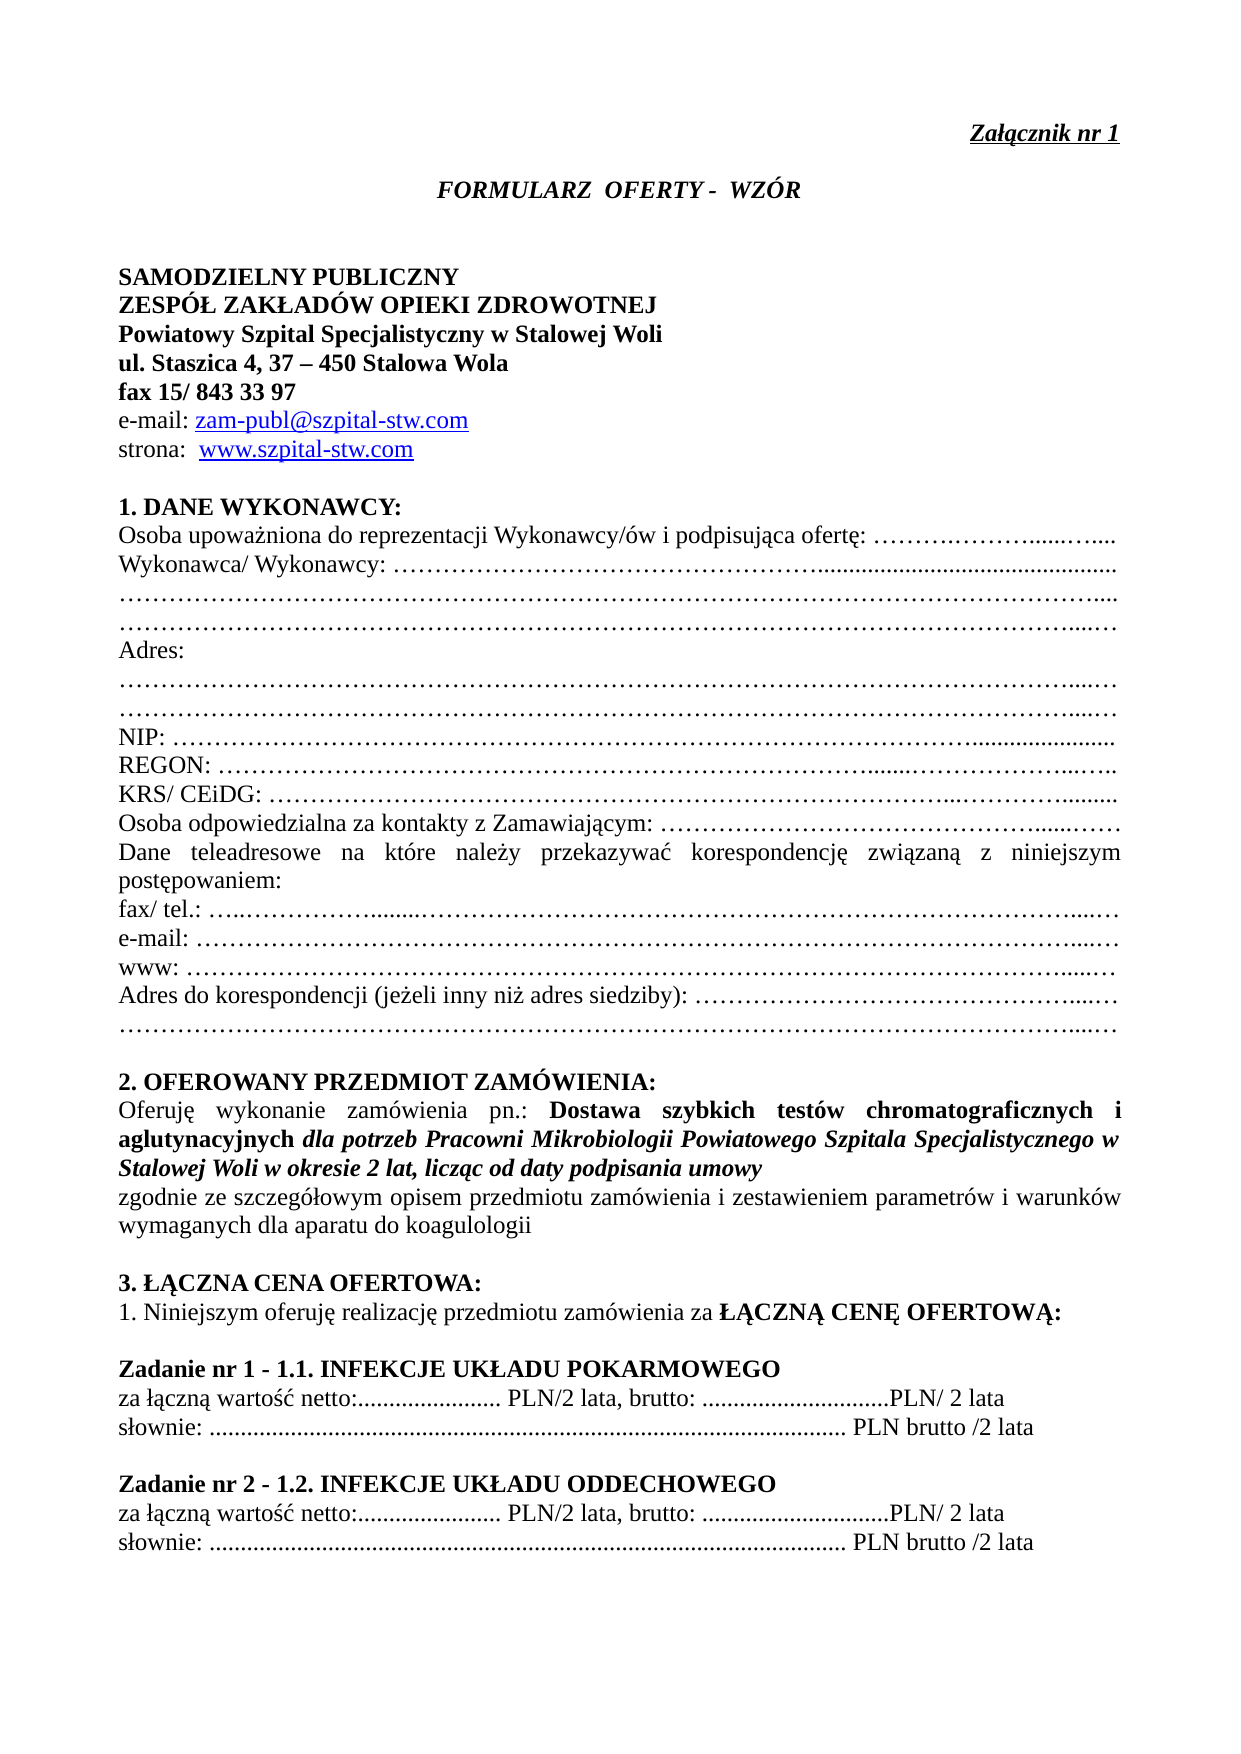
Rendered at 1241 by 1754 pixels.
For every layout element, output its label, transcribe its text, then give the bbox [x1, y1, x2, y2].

text www: …………………………………………………………………………………………….....… [118, 952, 1122, 981]
text słownie: ...................................................................................................... PLN brutto /2 lata [118, 1412, 1122, 1441]
text Adres do korespondencji (jeżeli inny niż adres siedziby): ………………………………………....… [118, 981, 1122, 1009]
text ……………………………………………………………………………………………………....… [118, 1009, 1122, 1038]
text Dane teleadresowe na które należy przekazywać korespondencję związaną z niniejszym postępowaniem: [118, 837, 1122, 894]
text REGON: …………………………………………………………………….......………………...….. [118, 751, 1122, 779]
text Oferuję wykonanie zamówienia pn.: Dostawa szybkich testów chromatograficznych i aglutynacyjnych dla potrzeb Pracowni Mikrobiologii Powiatowego Szpitala Specjalistycznego w Stalowej Woli w okresie 2 lat, licząc od daty podpisania umowy [118, 1096, 1122, 1182]
text ul. Staszica 4, 37 – 450 Stalowa Wola [118, 348, 1122, 377]
text Osoba odpowiedzialna za kontakty z Zamawiającym: ………………………………………......…… [118, 808, 1122, 837]
text Zadanie nr 2 - 1.2. INFEKCJE UKŁADU ODDECHOWEGO [118, 1469, 1122, 1498]
subtitle FORMULARZ OFERTY - WZÓR [118, 176, 1122, 204]
text zgodnie ze szczegółowym opisem przedmiotu zamówienia i zestawieniem parametrów i warunków wymaganych dla aparatu do koagulologii [118, 1182, 1122, 1239]
text ……………………………………………………………………………………………………....… [118, 693, 1122, 722]
text e-mail: zam-publ@szpital-stw.com [118, 406, 1122, 434]
text ZESPÓŁ ZAKŁADÓW OPIEKI ZDROWOTNEJ [118, 291, 1122, 319]
text 3. ŁĄCZNA CENA OFERTOWA: [118, 1268, 1122, 1297]
text 2. OFEROWANY PRZEDMIOT ZAMÓWIENIA: [118, 1067, 1122, 1096]
text Wykonawca/ Wykonawcy: ……………………………………………................................................ [118, 549, 1122, 578]
text ……………………………………………………………………………………………………….... [118, 578, 1122, 607]
text SAMODZIELNY PUBLICZNY [118, 262, 1122, 291]
text za łączną wartość netto:....................... PLN/2 lata, brutto: ..............................PLN/ 2 lata [118, 1383, 1122, 1412]
text za łączną wartość netto:....................... PLN/2 lata, brutto: ..............................PLN/ 2 lata [118, 1498, 1122, 1527]
text fax/ tel.: …..……………........……………………………………………………………………....… [118, 894, 1122, 923]
text Osoba upoważniona do reprezentacji Wykonawcy/ów i podpisująca ofertę: ……….………......….... [118, 521, 1122, 549]
text 1. Niniejszym oferuję realizację przedmiotu zamówienia za ŁĄCZNĄ CENĘ OFERTOWĄ: [118, 1297, 1122, 1326]
text 1. DANE WYKONAWCY: [118, 492, 1122, 521]
subtitle Załącznik nr 1 [118, 118, 1122, 147]
text ……………………………………………………………………………………………………....…Adres: ……………………………………………………………………………………………………....… [118, 607, 1122, 693]
text e-mail: ……………………………………………………………………………………………....… [118, 923, 1122, 952]
text Zadanie nr 1 - 1.1. INFEKCJE UKŁADU POKARMOWEGO [118, 1354, 1122, 1383]
text KRS/ CEiDG: ………………………………………………………………………...…………......... [118, 779, 1122, 808]
text NIP: ……………………………………………………………………………………....................... [118, 722, 1122, 751]
text strona: www.szpital-stw.com [118, 434, 1122, 463]
text Powiatowy Szpital Specjalistyczny w Stalowej Woli [118, 319, 1122, 348]
text fax 15/ 843 33 97 [118, 377, 1122, 406]
text słownie: ...................................................................................................... PLN brutto /2 lata [118, 1527, 1122, 1556]
